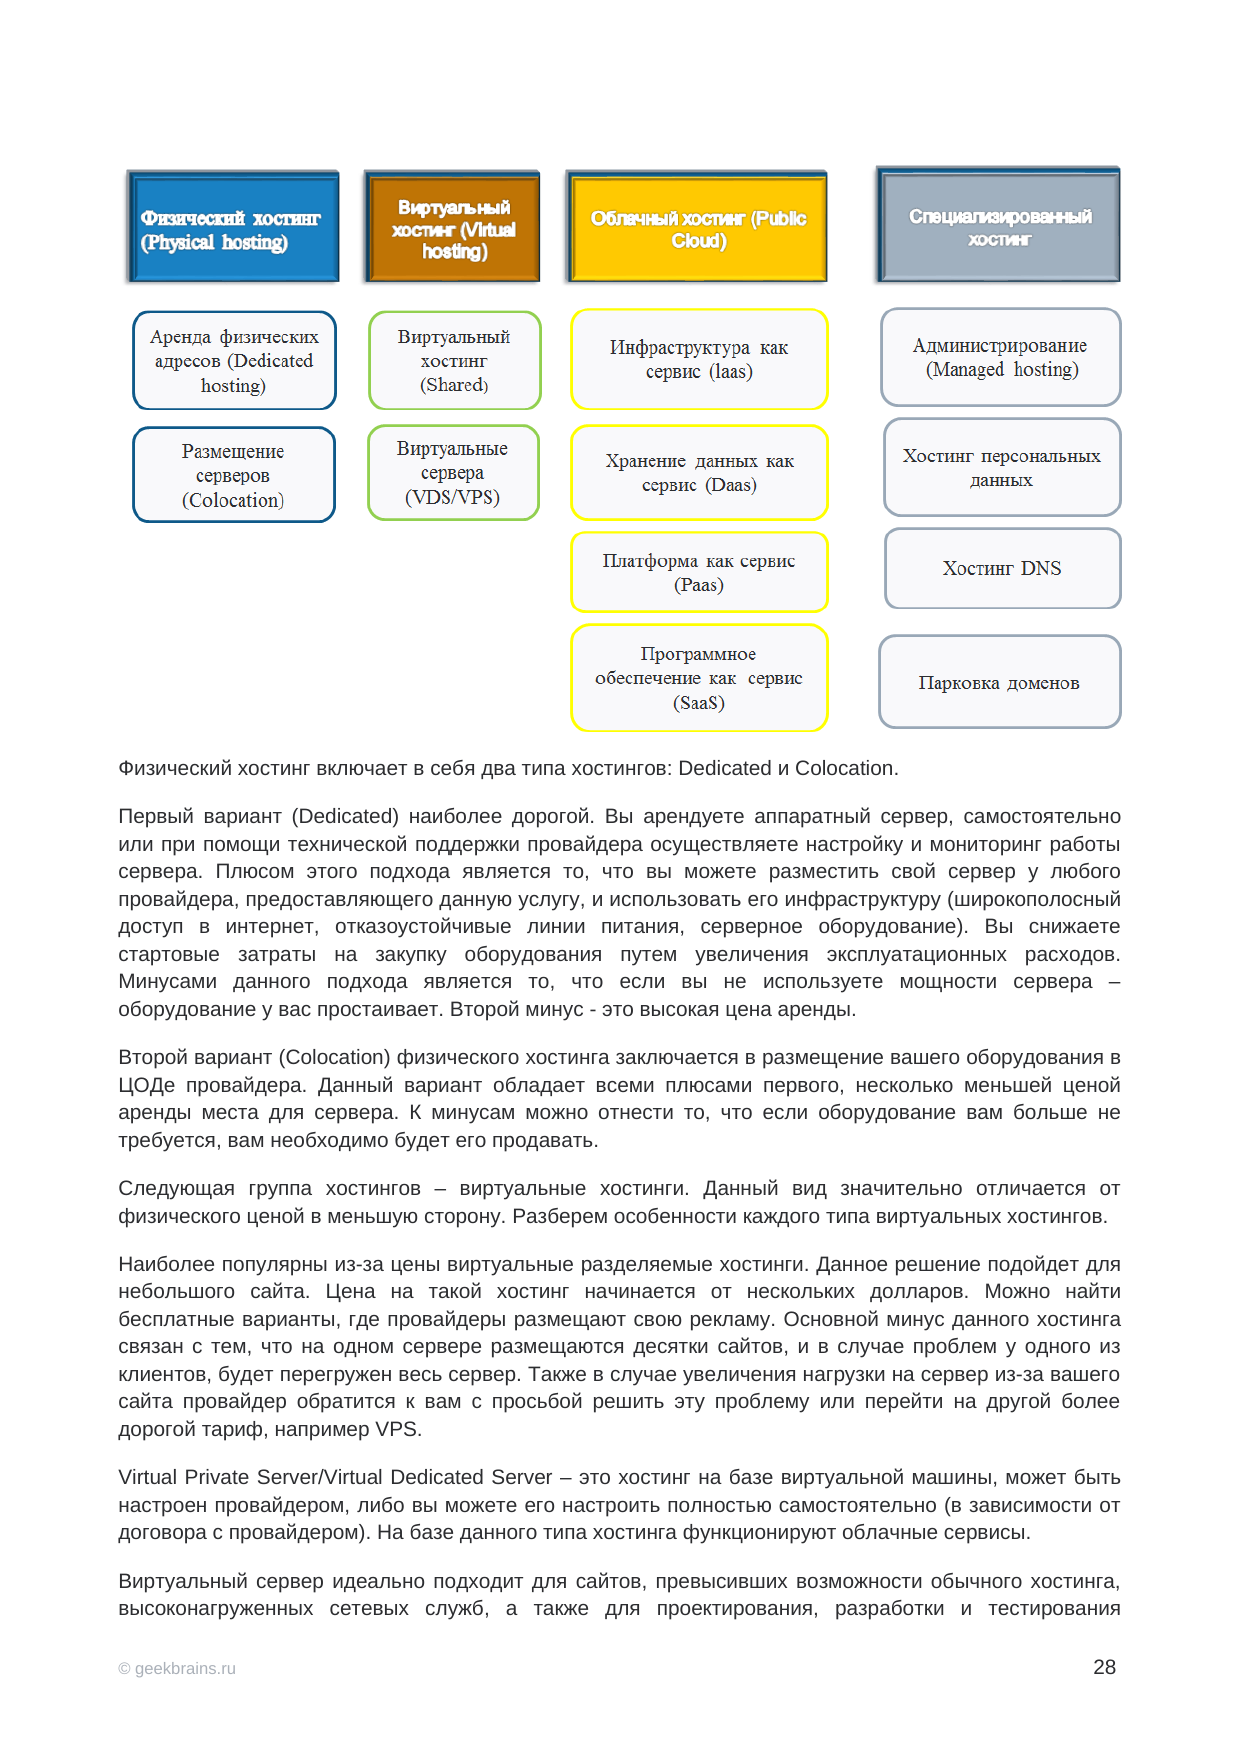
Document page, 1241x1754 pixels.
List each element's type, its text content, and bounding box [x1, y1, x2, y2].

picture [118, 162, 1123, 732]
text Первый вариант (Dedicated) наиболее дорогой. Вы арендуете аппаратный сервер, самостоятельно или при помощи технической поддержки провайдера осуществляете настройку и мониторинг работы сервера. Плюсом этого подхода является то, что вы можете разместить свой сервер у любого провайдера, предоставляющего данную услугу, и использовать его инфраструктуру (широкополосный доступ в интернет, отказоустойчивые линии питания, серверное оборудование). Вы снижаете стартовые затраты на закупку оборудования путем увеличения эксплуатационных расходов. Минусами данного подхода является то, что если вы не используете мощности сервера – оборудование у вас простаивает. Второй минус - это высокая цена аренды. [118, 804, 1122, 1021]
text Virtual Private Server/Virtual Dedicated Server – это хостинг на базе виртуальной машины, может быть настроен провайдером, либо вы можете его настроить полностью самостоятельно (в зависимости от договора с провайдером). На базе данного типа хостинга функционируют облачные сервисы. [118, 1465, 1122, 1544]
text Физический хостинг включает в себя два типа хостингов: Dedicated и Colocation. [118, 756, 1122, 780]
text Наиболее популярны из-за цены виртуальные разделяемые хостинги. Данное решение подойдет для небольшого сайта. Цена на такой хостинг начинается от нескольких долларов. Можно найти бесплатные варианты, где провайдеры размещают свою рекламу. Основной минус данного хостинга связан с тем, что на одном сервере размещаются десятки сайтов, и в случае проблем у одного из клиентов, будет перегружен весь сервер. Также в случае увеличения нагрузки на сервер из-за вашего сайта провайдер обратится к вам с просьбой решить эту проблему или перейти на другой более дорогой тариф, например VPS. [118, 1252, 1122, 1441]
text Виртуальный сервер идеально подходит для сайтов, превысивших возможности обычного хостинга, высоконагруженных сетевых служб, а также для проектирования, разработки и тестирования [118, 1568, 1122, 1620]
text Следующая группа хостингов – виртуальные хостинги. Данный вид значительно отличается от физического ценой в меньшую сторону. Разберем особенности каждого типа виртуальных хостингов. [118, 1176, 1122, 1227]
text Второй вариант (Colocation) физического хостинга заключается в размещение вашего оборудования в ЦОДе провайдера. Данный вариант обладает всеми плюсами первого, несколько меньшей ценой аренды места для сервера. К минусам можно отнести то, что если оборудование вам больше не требуется, вам необходимо будет его продавать. [118, 1045, 1122, 1152]
